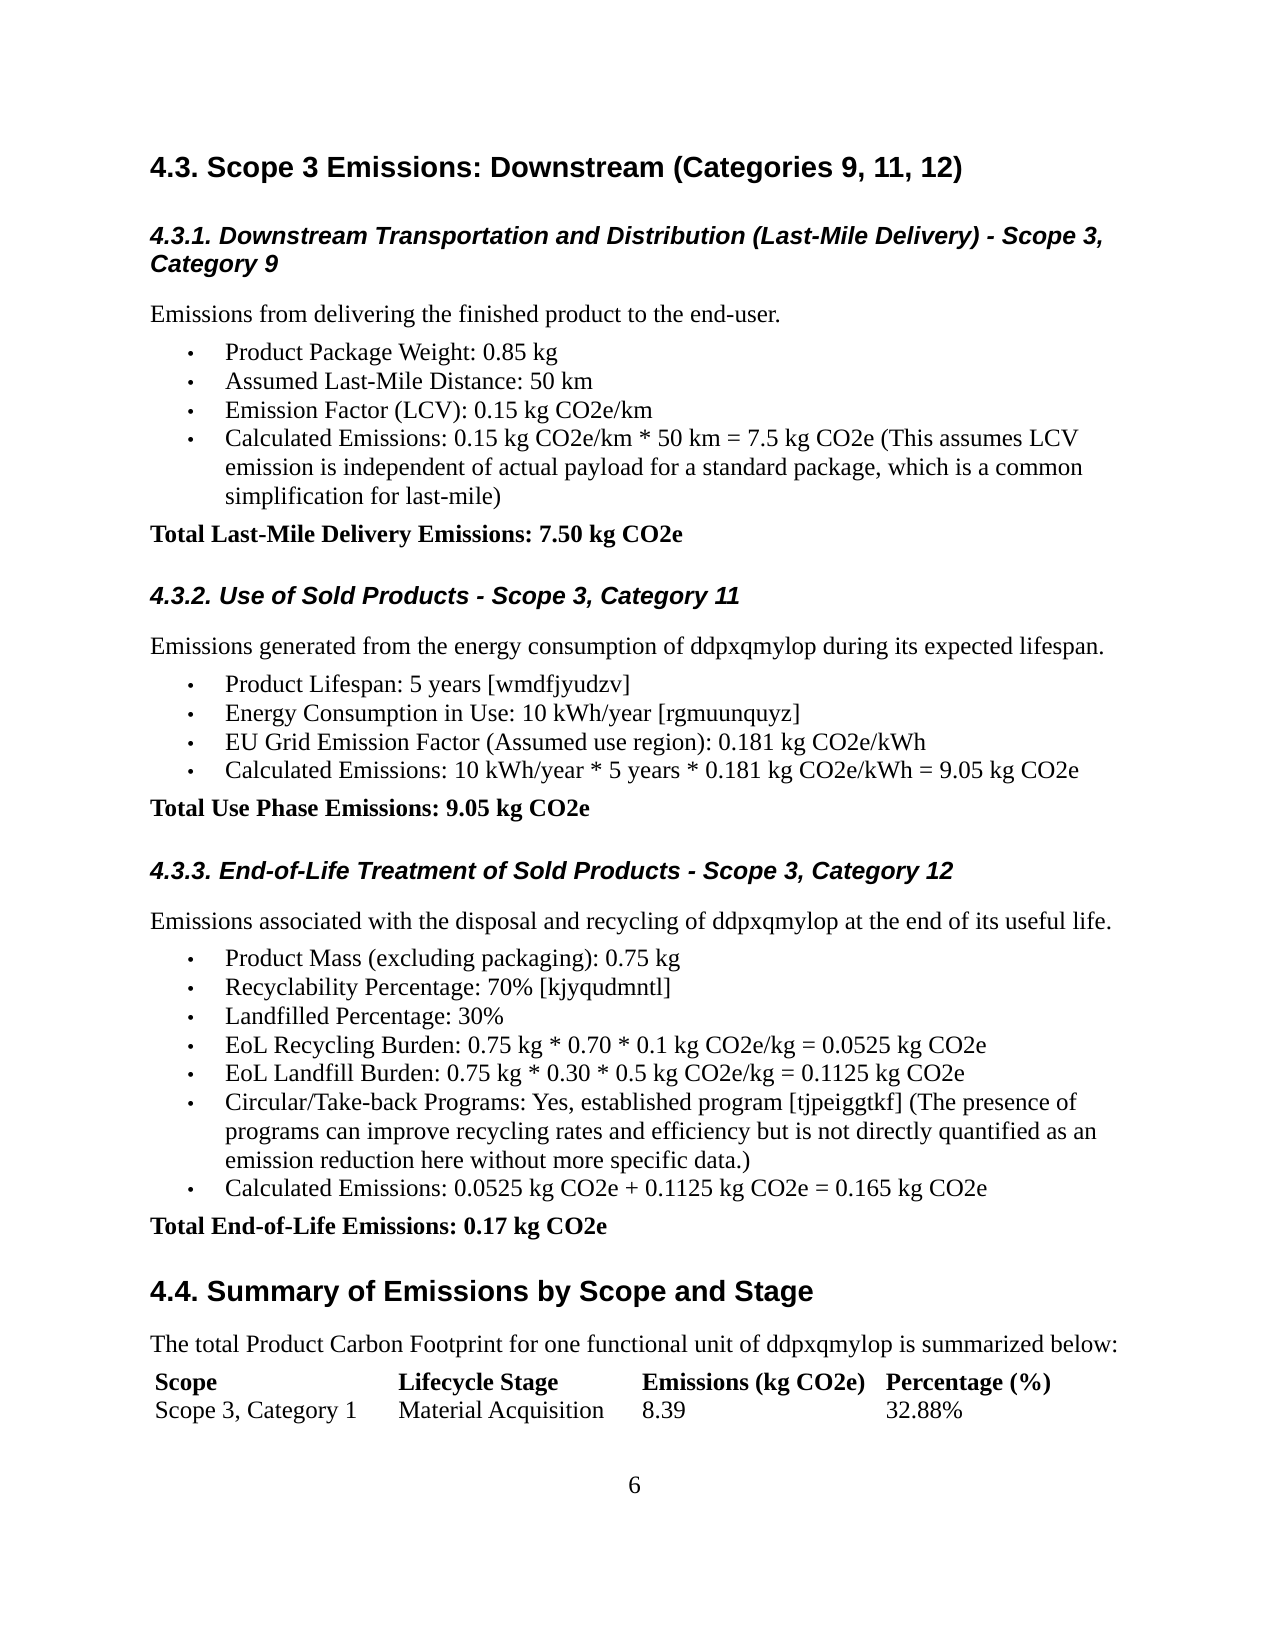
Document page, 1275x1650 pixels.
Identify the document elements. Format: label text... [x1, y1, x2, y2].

list Calculated Emissions: 0.15 kg CO2e/km * 50 km = 7.5 kg CO2e (This assumes LCV emission is independent of actual payload for a standard package, which is a common simplification for last-mile) [187, 423, 1125, 510]
subtitle 4.3.1. Downstream Transportation and Distribution (Last-Mile Delivery) - Scope 3, Category 9 [150, 221, 1125, 278]
list Emission Factor (LCV): 0.15 kg CO2e/km [187, 395, 1125, 423]
text The total Product Carbon Footprint for one functional unit of ddpxqmylop is summarized below: [150, 1329, 1125, 1358]
table_cell 8.39 [638, 1395, 881, 1424]
list EU Grid Emission Factor (Assumed use region): 0.181 kg CO2e/kWh [187, 727, 1125, 755]
table_header Emissions (kg CO2e) [638, 1367, 881, 1395]
text Emissions associated with the disposal and recycling of ddpxqmylop at the end of its useful life. [150, 906, 1125, 934]
list Assumed Last-Mile Distance: 50 km [187, 366, 1125, 395]
list Product Mass (excluding packaging): 0.75 kg [187, 943, 1125, 972]
text Total Use Phase Emissions: 9.05 kg CO2e [150, 793, 1125, 822]
subtitle 4.3.3. End-of-Life Treatment of Sold Products - Scope 3, Category 12 [150, 856, 1125, 884]
table_cell Scope 3, Category 1 [150, 1395, 394, 1424]
list EoL Landfill Burden: 0.75 kg * 0.30 * 0.5 kg CO2e/kg = 0.1125 kg CO2e [187, 1058, 1125, 1087]
subtitle 4.3.2. Use of Sold Products - Scope 3, Category 11 [150, 581, 1125, 610]
list Calculated Emissions: 10 kWh/year * 5 years * 0.181 kg CO2e/kWh = 9.05 kg CO2e [187, 755, 1125, 784]
subtitle 4.4. Summary of Emissions by Scope and Stage [150, 1274, 1125, 1307]
text Emissions generated from the energy consumption of ddpxqmylop during its expected lifespan. [150, 631, 1125, 660]
list Landfilled Percentage: 30% [187, 1001, 1125, 1030]
text Emissions from delivering the finished product to the end-user. [150, 299, 1125, 328]
list Recyclability Percentage: 70% [kjyqudmntl] [187, 972, 1125, 1001]
list Product Lifespan: 5 years [wmdfjyudzv] [187, 669, 1125, 698]
table_cell Material Acquisition [394, 1395, 637, 1424]
list Circular/Take-back Programs: Yes, established program [tjpeiggtkf] (The presence of programs can improve recycling rates and efficiency but is not directly quantified as an emission reduction here without more specific data.) [187, 1087, 1125, 1173]
table_header Scope [150, 1367, 394, 1395]
table_header Lifecycle Stage [394, 1367, 637, 1395]
text Total End-of-Life Emissions: 0.17 kg CO2e [150, 1211, 1125, 1240]
subtitle 4.3. Scope 3 Emissions: Downstream (Categories 9, 11, 12) [150, 150, 1125, 183]
list Calculated Emissions: 0.0525 kg CO2e + 0.1125 kg CO2e = 0.165 kg CO2e [187, 1173, 1125, 1202]
table_cell 32.88% [881, 1395, 1125, 1424]
list Product Package Weight: 0.85 kg [187, 337, 1125, 366]
list Energy Consumption in Use: 10 kWh/year [rgmuunquyz] [187, 698, 1125, 727]
list EoL Recycling Burden: 0.75 kg * 0.70 * 0.1 kg CO2e/kg = 0.0525 kg CO2e [187, 1030, 1125, 1058]
table_header Percentage (%) [881, 1367, 1125, 1395]
text Total Last-Mile Delivery Emissions: 7.50 kg CO2e [150, 519, 1125, 547]
